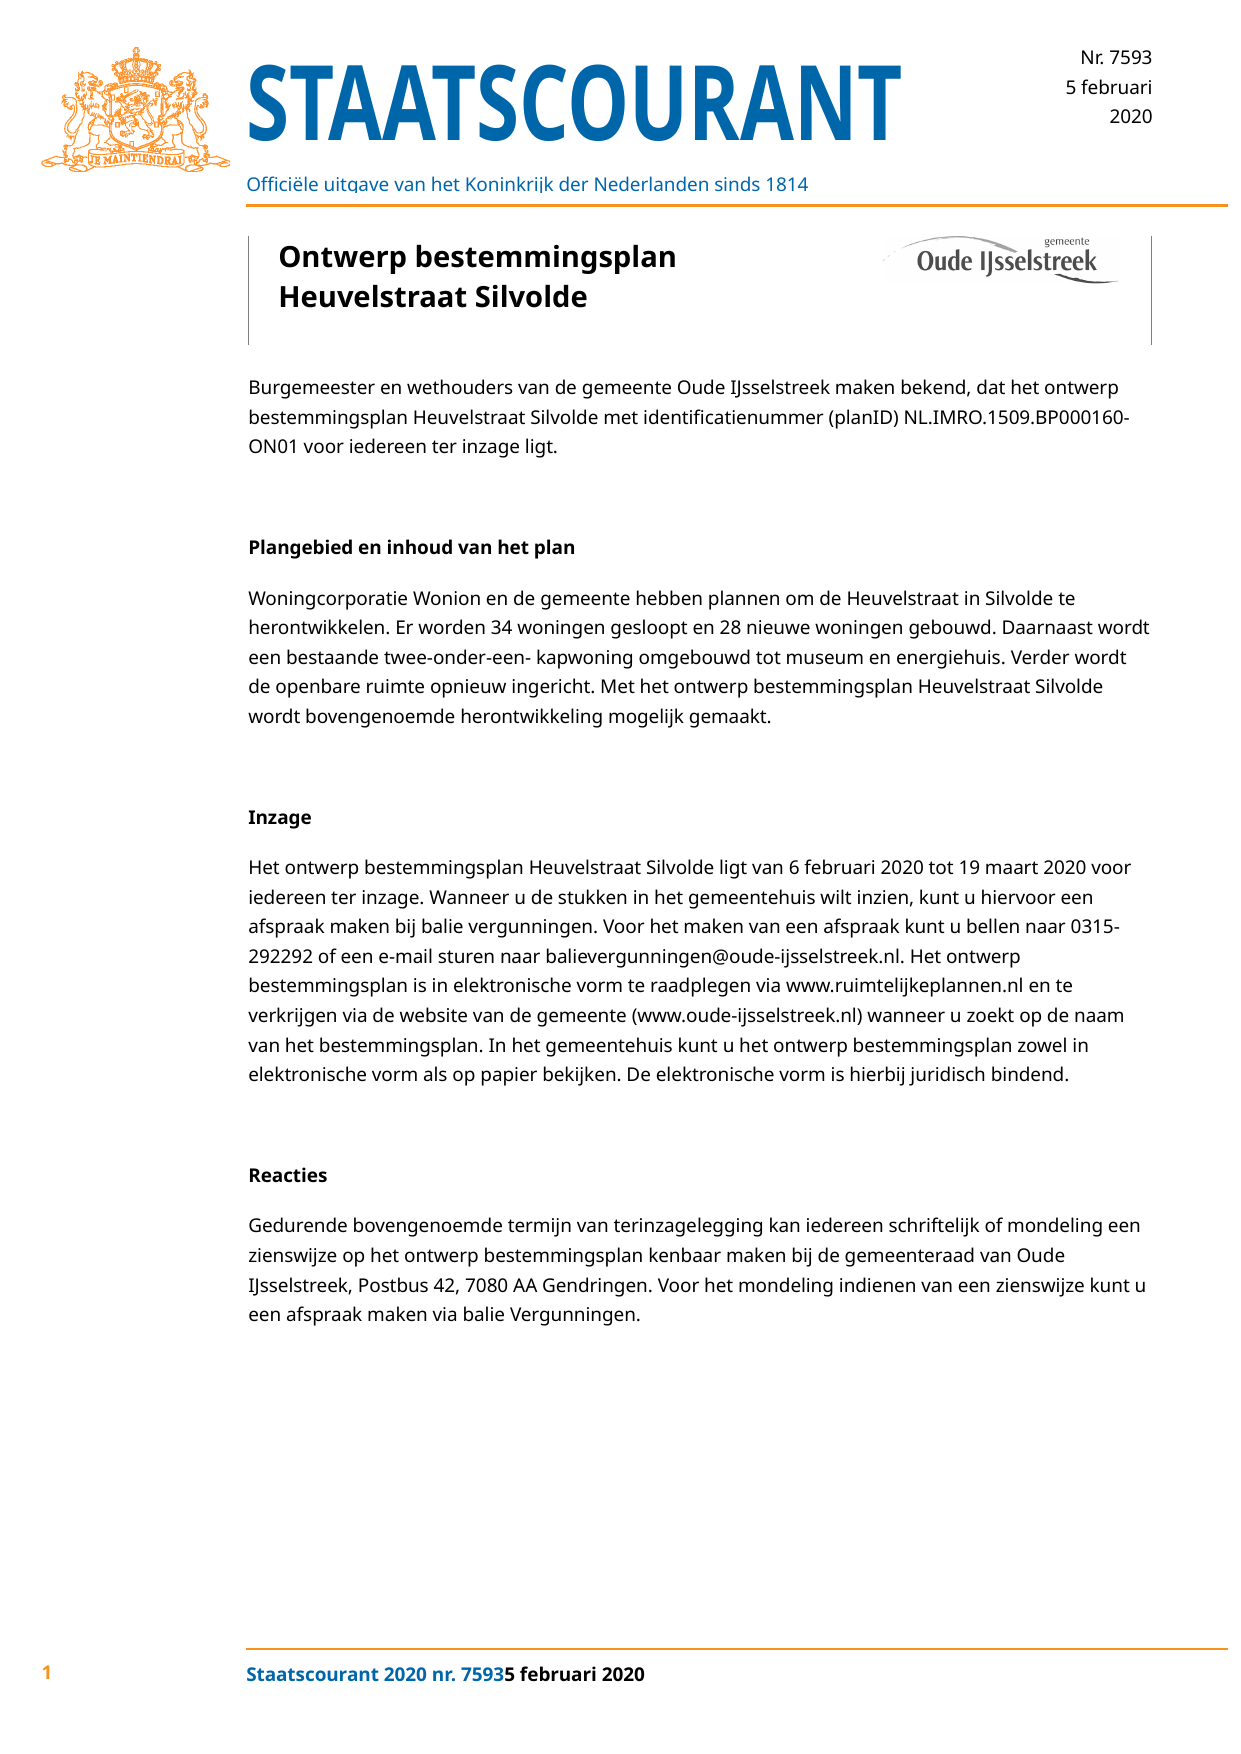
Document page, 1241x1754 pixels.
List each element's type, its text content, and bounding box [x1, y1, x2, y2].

text Burgemeester en wethouders van de gemeente Oude IJsselstreek maken bekend, dat het ontwerp bestemmingsplan Heuvelstraat Silvolde met identificatienummer (planID) NL.IMRO.1509.BP000160-ON01 voor iedereen ter inzage ligt. [248, 374, 1152, 459]
text Het ontwerp bestemmingsplan Heuvelstraat Silvolde ligt van 6 februari 2020 tot 19 maart 2020 voor iedereen ter inzage. Wanneer u de stukken in het gemeentehuis wilt inzien, kunt u hiervoor een afspraak maken bij balie vergunningen. Voor het maken van een afspraak kunt u bellen naar 0315-292292 of een e-mail sturen naar balievergunningen@oude-ijsselstreek.nl. Het ontwerp bestemmingsplan is in elektronische vorm te raadplegen via www.ruimtelijkeplannen.nl en te verkrijgen via de website van de gemeente (www.oude-ijsselstreek.nl) wanneer u zoekt op de naam van het bestemmingsplan. In het gemeentehuis kunt u het ontwerp bestemmingsplan zowel in elektronische vorm als op papier bekijken. De elektronische vorm is hierbij juridisch bindend. [248, 854, 1152, 1087]
picture [41, 47, 231, 172]
text Plangebied en inhoud van het plan [248, 534, 1152, 560]
text Gedurende bovengenoemde termijn van terinzagelegging kan iedereen schriftelijk of mondeling een zienswijze op het ontwerp bestemmingsplan kenbaar maken bij de gemeenteraad van Oude IJsselstreek, Postbus 42, 7080 AA Gendringen. Voor het mondeling indienen van een zienswijze kunt u een afspraak maken via balie Vergunningen. [248, 1213, 1152, 1327]
text Reacties [248, 1162, 1152, 1188]
picture [882, 236, 1119, 284]
text Inzage [248, 804, 1152, 829]
table_header Ontwerp bestemmingsplan Heuvelstraat Silvolde [249, 236, 850, 345]
table_header [850, 236, 1151, 345]
text Woningcorporatie Wonion en de gemeente hebben plannen om de Heuvelstraat in Silvolde te herontwikkelen. Er worden 34 woningen gesloopt en 28 nieuwe woningen gebouwd. Daarnaast wordt een bestaande twee-onder-een- kapwoning omgebouwd tot museum en energiehuis. Verder wordt de openbare ruimte opnieuw ingericht. Met het ontwerp bestemmingsplan Heuvelstraat Silvolde wordt bovengenoemde herontwikkeling mogelijk gemaakt. [248, 585, 1152, 729]
